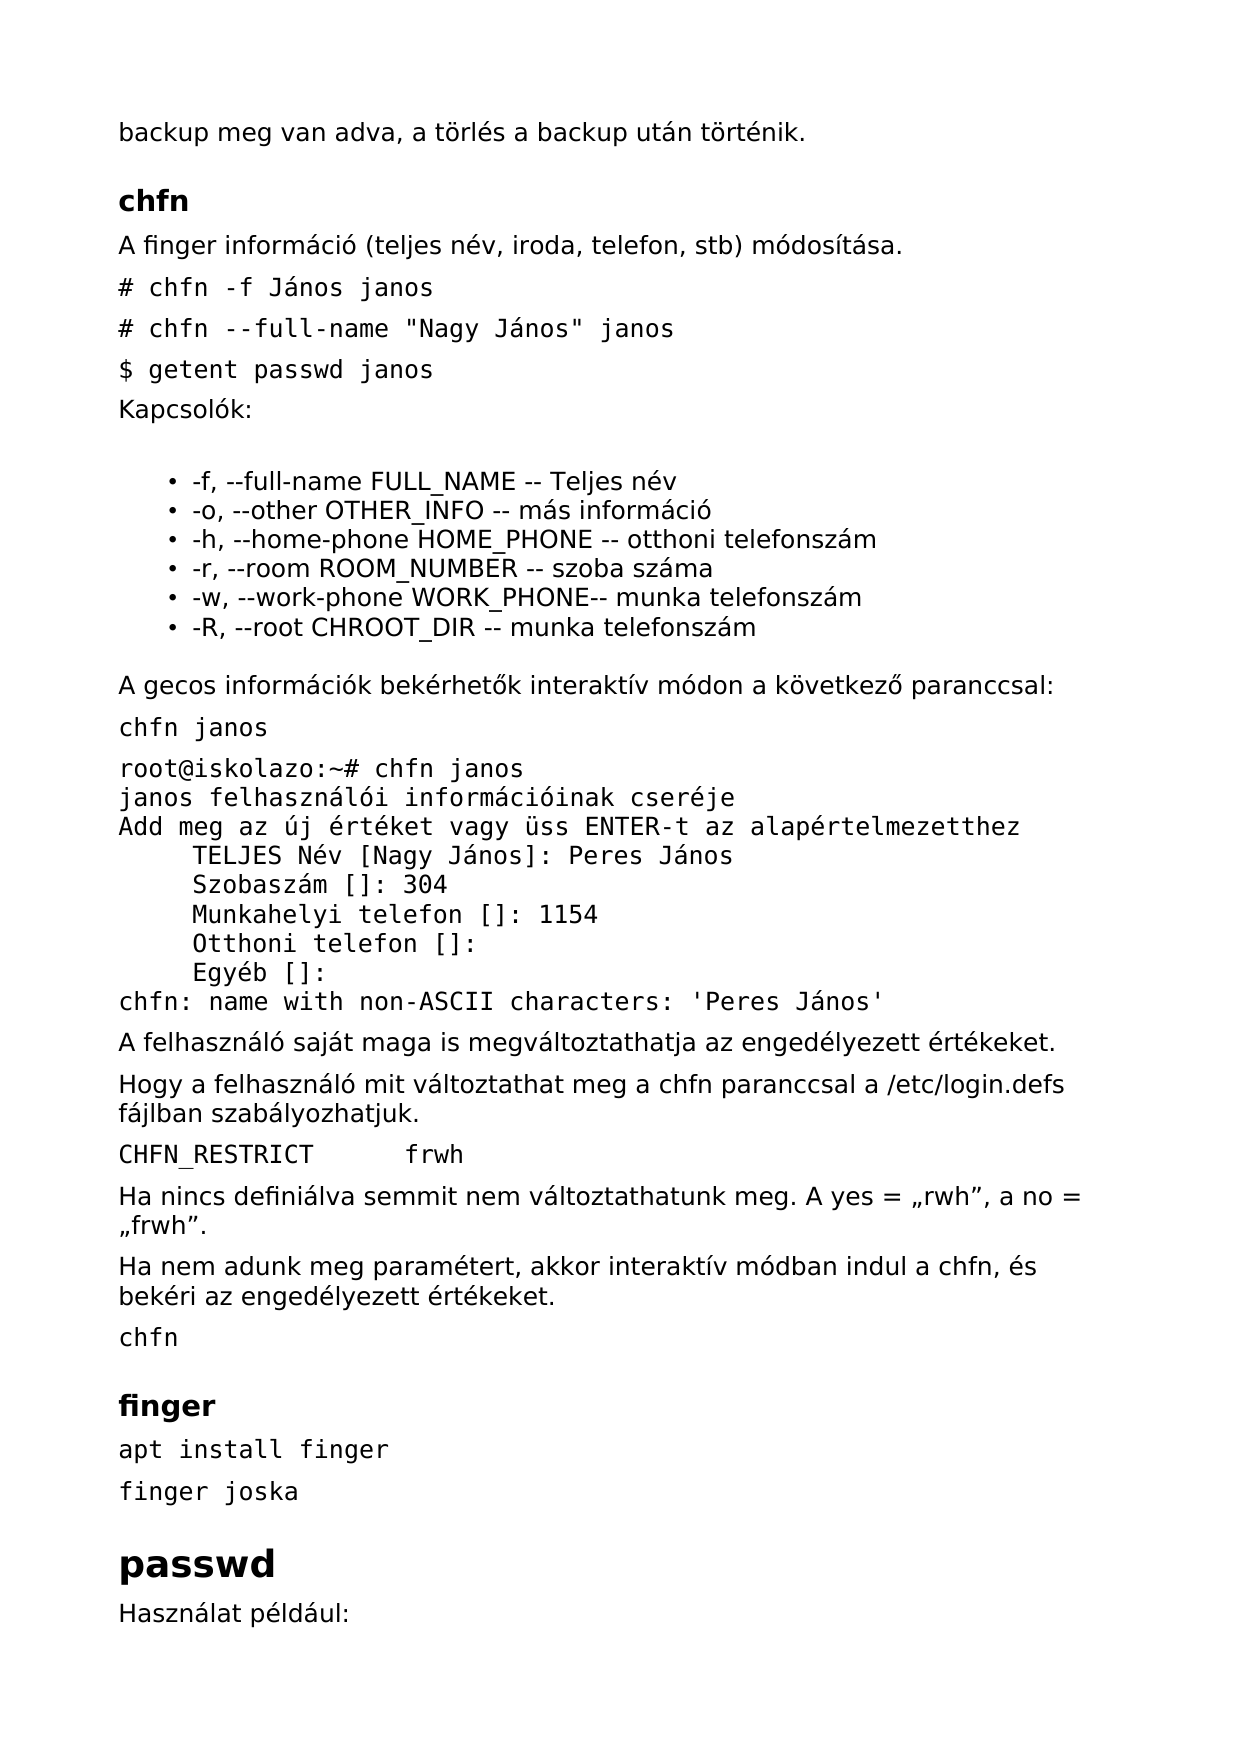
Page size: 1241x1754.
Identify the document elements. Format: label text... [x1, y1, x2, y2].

list -r, --room ROOM_NUMBER -- szoba száma [177, 554, 1122, 583]
text # chfn -f János janos [118, 273, 1122, 302]
text chfn janos [118, 713, 1122, 742]
text Ha nincs definiálva semmit nem változtathatunk meg. A yes = „rwh”, a no = „frwh”. [118, 1182, 1122, 1240]
text Ha nem adunk meg paramétert, akkor interaktív módban indul a chfn, és bekéri az engedélyezett értékeket. [118, 1252, 1122, 1311]
text A finger információ (teljes név, iroda, telefon, stb) módosítása. [118, 231, 1122, 260]
text apt install finger [118, 1436, 1122, 1465]
text Kapcsolók: [118, 396, 1122, 425]
list -w, --work-phone WORK_PHONE-- munka telefonszám [177, 583, 1122, 613]
text A gecos információk bekérhetők interaktív módon a következő paranccsal: [118, 671, 1122, 701]
text chfn [118, 1323, 1122, 1352]
list -R, --root CHROOT_DIR -- munka telefonszám [177, 613, 1122, 642]
subtitle chfn [118, 185, 1122, 219]
text # chfn --full-name "Nagy János" janos [118, 314, 1122, 343]
text --backup meg van adva, a törlés a backup után történik. [118, 118, 1122, 147]
text A felhasználó saját maga is megváltoztathatja az engedélyezett értékeket. [118, 1028, 1122, 1057]
text Használat például: [118, 1599, 1122, 1628]
list -h, --home-phone HOME_PHONE -- otthoni telefonszám [177, 525, 1122, 554]
list -f, --full-name FULL_NAME -- Teljes név [177, 467, 1122, 496]
subtitle passwd [118, 1543, 1122, 1586]
text finger joska [118, 1477, 1122, 1506]
text CHFN_RESTRICT frwh [118, 1141, 1122, 1170]
subtitle finger [118, 1389, 1122, 1423]
text root@iskolazo:~# chfn janos janos felhasználói információinak cseréje Add meg az új értéket vagy üss ENTER-t az alapértelmezetthez TELJES Név [Nagy János]: Peres János Szobaszám []: 304 Munkahelyi telefon []: 1154 Otthoni telefon []: Egyéb []: chfn: name with non-ASCII characters: 'Peres János' [118, 754, 1122, 1016]
text $ getent passwd janos [118, 355, 1122, 384]
text Hogy a felhasználó mit változtathat meg a chfn paranccsal a /etc/login.defs fájlban szabályozhatjuk. [118, 1070, 1122, 1128]
list -o, --other OTHER_INFO -- más információ [177, 496, 1122, 525]
